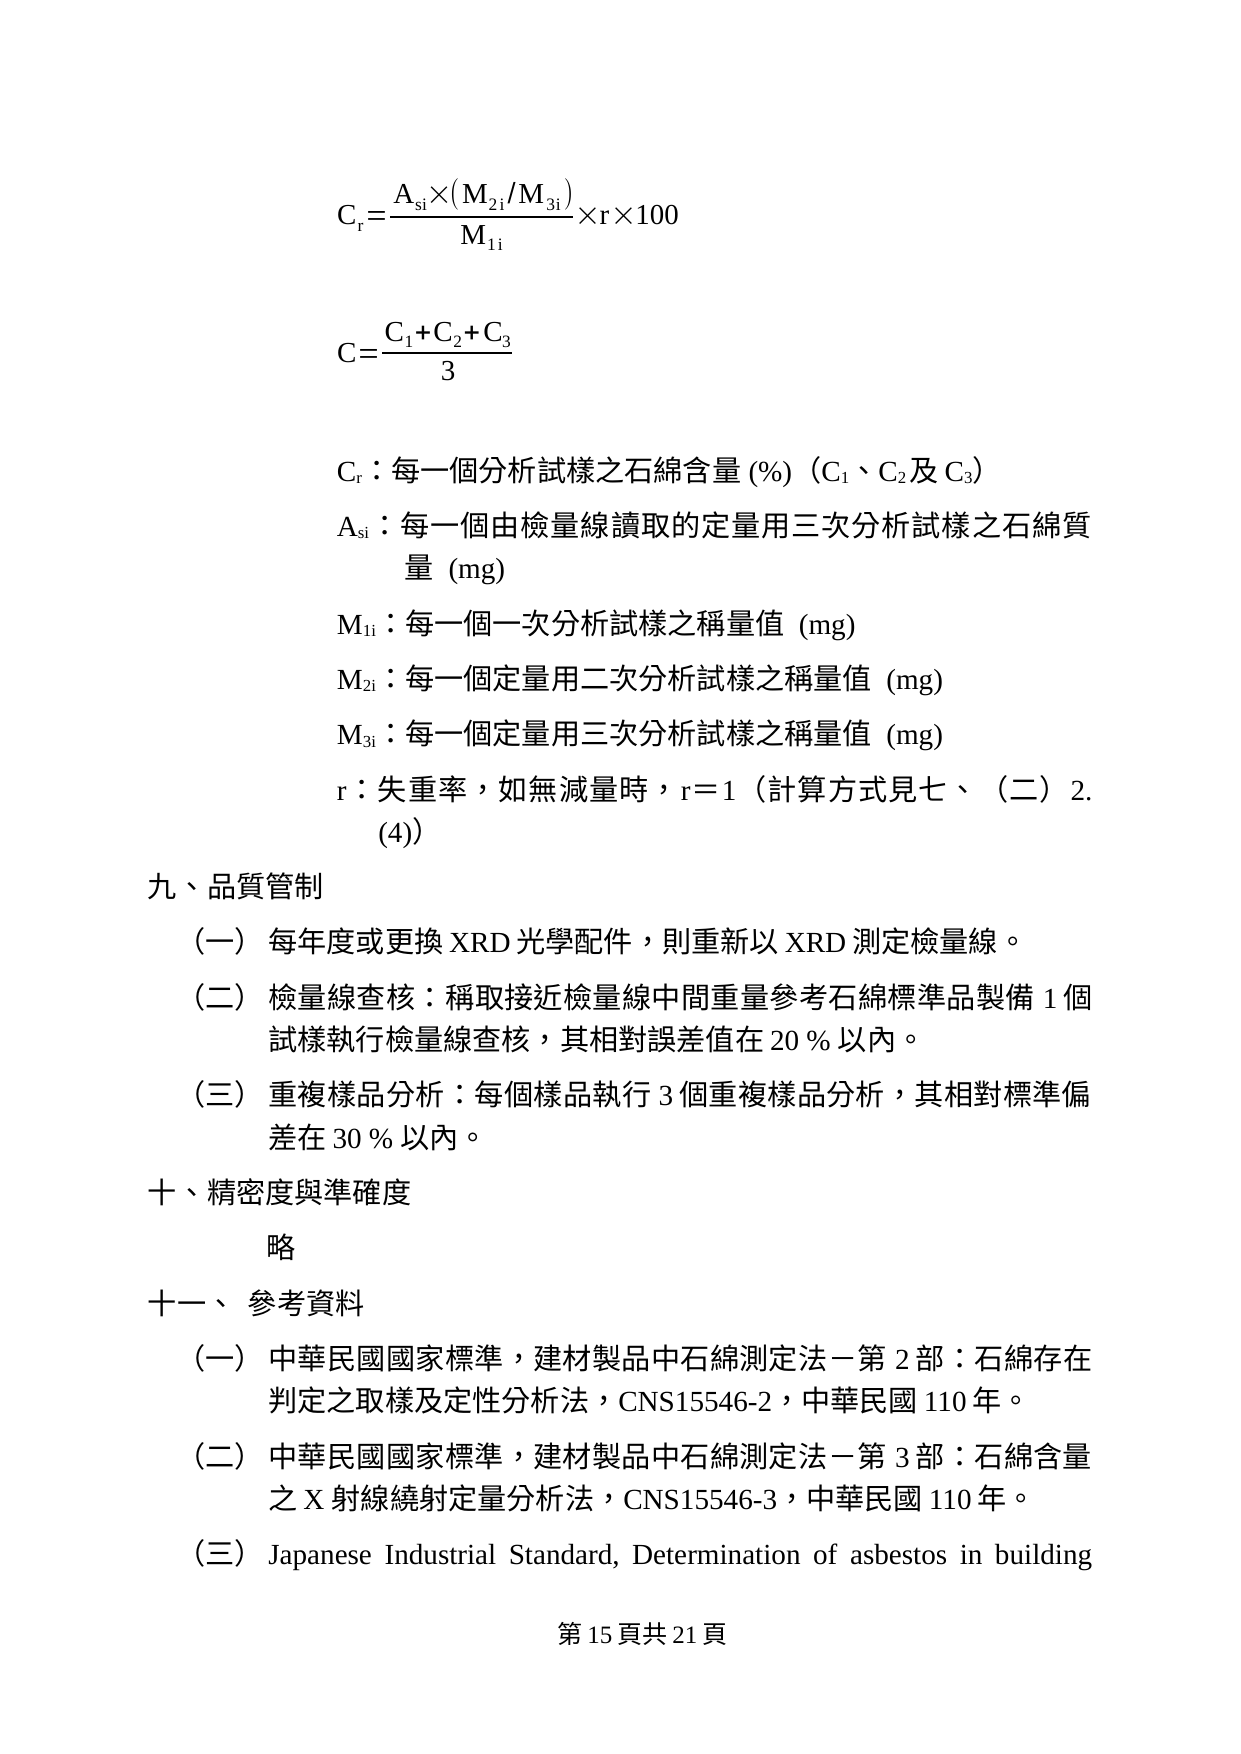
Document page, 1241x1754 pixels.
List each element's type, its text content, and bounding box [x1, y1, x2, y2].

list 重複樣品分析：每個樣品執行3個重複樣品分析，其相對標準偏差在30 % 以內。 [176, 1072, 1093, 1157]
text Asi：每一個由檢量線讀取的定量用三次分析試樣之石綿質量 (mg) [337, 503, 1093, 587]
text r：失重率，如無減量時，r＝1（計算方式見七、（二）2. (4)） [337, 766, 1093, 851]
list 中華民國國家標準，建材製品中石綿測定法－第3部：石綿含量之X 射線繞射定量分析法，CNS15546-3，中華民國110年。 [176, 1433, 1093, 1518]
list 精密度與準確度 [148, 1169, 1093, 1212]
text Cr：每一個分析試樣之石綿含量 (%)（C1、C2及C3） [313, 447, 1093, 489]
list 檢量線查核：稱取接近檢量線中間重量參考石綿標準品製備1個試樣執行檢量線查核，其相對誤差值在20 % 以內。 [176, 974, 1093, 1059]
text M3i：每一個定量用三次分析試樣之稱量值 (mg) [313, 711, 1093, 753]
text M1i：每一個一次分析試樣之稱量值 (mg) [313, 600, 1093, 642]
text 略 [207, 1225, 1093, 1267]
list 中華民國國家標準，建材製品中石綿測定法－第2部：石綿存在判定之取樣及定性分析法，CNS15546-2，中華民國110年。 [176, 1336, 1093, 1420]
list 每年度或更換XRD光學配件，則重新以XRD測定檢量線。 [176, 919, 1093, 961]
list Japanese Industrial Standard, Determination of asbestos in building [176, 1531, 1093, 1573]
text M2i：每一個定量用二次分析試樣之稱量值 (mg) [313, 656, 1093, 698]
list 參考資料 [148, 1280, 1093, 1322]
list 品質管制 [148, 864, 1093, 906]
